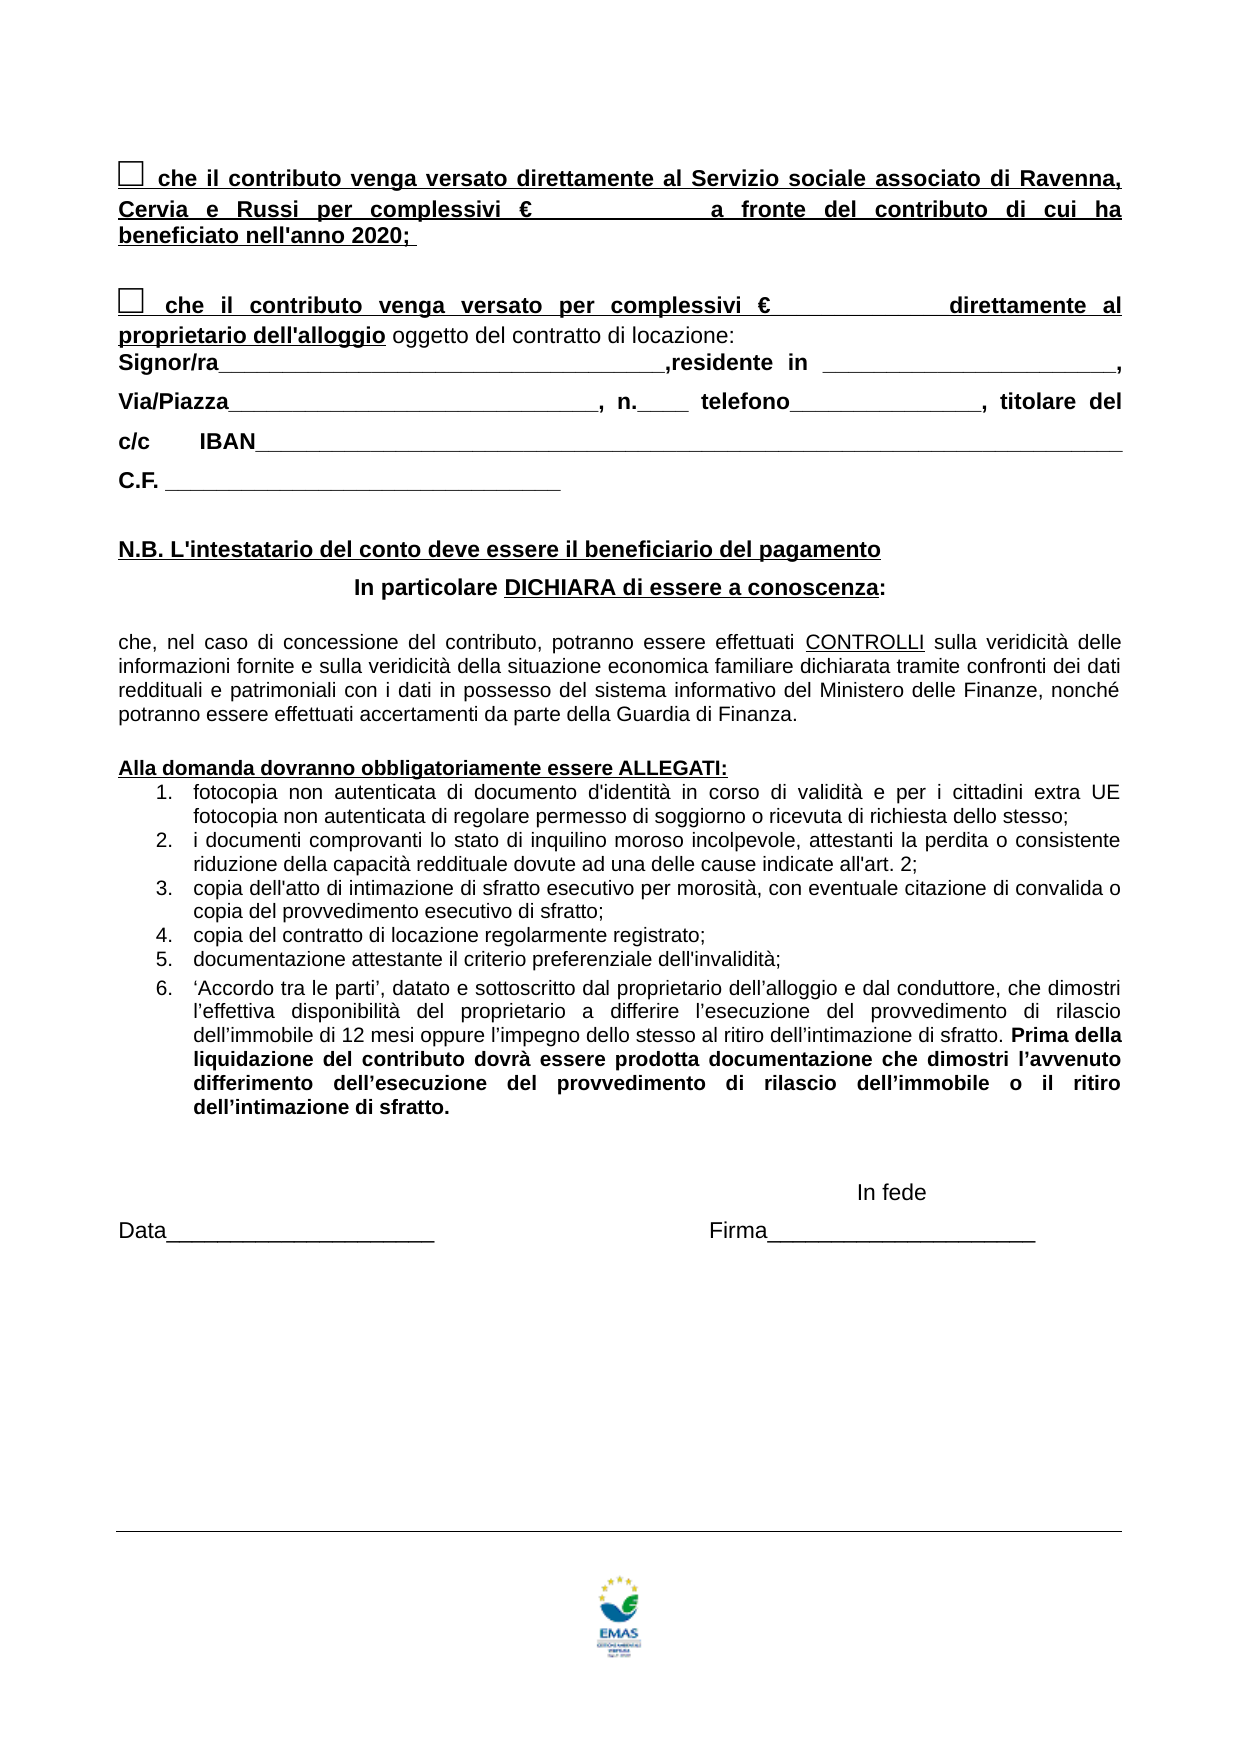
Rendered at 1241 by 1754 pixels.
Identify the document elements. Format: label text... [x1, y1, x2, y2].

text □ che il contributo venga versato per complessivi €______________direttamente al [118, 274, 1122, 315]
list copia del contratto di locazione regolarmente registrato; [156, 923, 1122, 947]
text Alla domanda dovranno obbligatoriamente essere ALLEGATI: [118, 756, 1122, 779]
list copia dell'atto di intimazione di sfratto esecutivo per morosità, con eventuale citazione di convalida o copia del provvedimento esecutivo di sfratto; [156, 875, 1122, 923]
text In fede [118, 1179, 1122, 1205]
list ‘Accordo tra le parti’, datato e sottoscritto dal proprietario dell’alloggio e dal conduttore, che dimostri l’effettiva disponibilità del proprietario a differire l’esecuzione del provvedimento di rilascio dell’immobile di 12 mesi oppure l’impegno dello stesso al ritiro dell’intimazione di sfratto. Prima della liquidazione del contributo dovrà essere prodotta documentazione che dimostri l’avvenuto differimento dell’esecuzione del provvedimento di rilascio dell’immobile o il ritiro dell’intimazione di sfratto. [156, 975, 1122, 1119]
text N.B. L'intestatario del conto deve essere il beneficiario del pagamento [118, 536, 1122, 563]
text Signor/ra___________________________________,residente in _______________________, Via/Piazza_____________________________, n.____ telefono_______________, titolare del c/c IBAN____________________________________________________________________ C.F. _______________________________ [118, 349, 1122, 494]
list fotocopia non autenticata di documento d'identità in corso di validità e per i cittadini extra UE fotocopia non autenticata di regolare permesso di soggiorno o ricevuta di richiesta dello stesso; [156, 779, 1122, 827]
text In particolare DICHIARA di essere a conoscenza: [118, 574, 1122, 601]
list i documenti comprovanti lo stato di inquilino moroso incolpevole, attestanti la perdita o consistente riduzione della capacità reddituale dovute ad una delle cause indicate all'art. 2; [156, 827, 1122, 875]
text Cervia e Russi per complessivi €______________a fronte del contributo di cui ha [118, 189, 1122, 218]
text Data_____________________ Firma_____________________ [118, 1217, 1122, 1243]
text che, nel caso di concessione del contributo, potranno essere effettuati CONTROLLI sulla veridicità delle informazioni fornite e sulla veridicità della situazione economica familiare dichiarata tramite confronti dei dati reddituali e patrimoniali con i dati in possesso del sistema informativo del Ministero delle Finanze, nonché potranno essere effettuati accertamenti da parte della Guardia di Finanza. [118, 630, 1122, 726]
text beneficiato nell'anno 2020; [118, 220, 1122, 248]
text □ che il contributo venga versato direttamente al Servizio sociale associato di Ravenna, [118, 148, 1122, 188]
text proprietario dell'alloggio oggetto del contratto di locazione: [118, 316, 1122, 349]
list documentazione attestante il criterio preferenziale dell'invalidità; [156, 947, 1122, 971]
